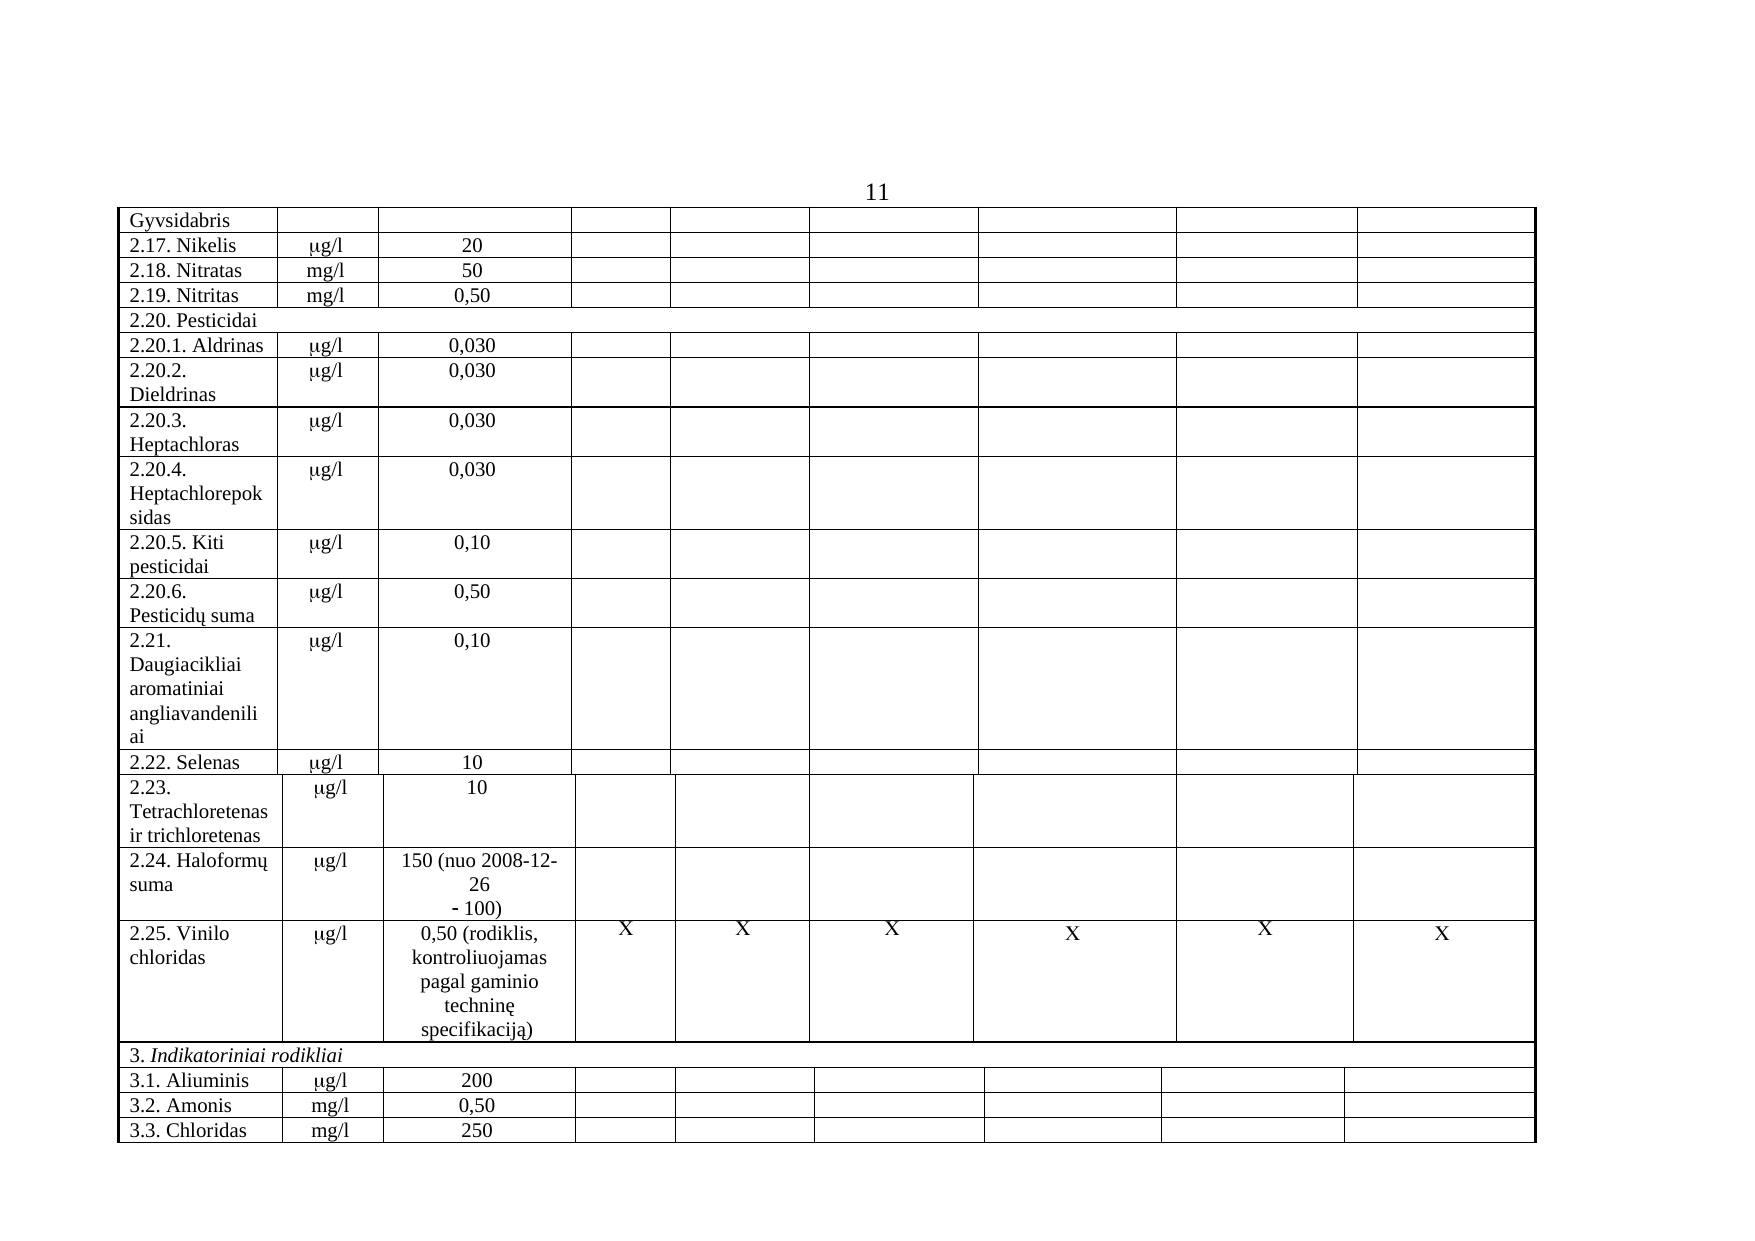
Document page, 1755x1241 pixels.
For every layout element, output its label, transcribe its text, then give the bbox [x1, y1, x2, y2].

table_cell [671, 208, 809, 232]
table_cell [1358, 208, 1534, 232]
table_cell [979, 258, 1176, 282]
table_cell 2.18. Nitratas [120, 258, 277, 282]
table_cell [810, 530, 978, 578]
table_cell [576, 1068, 675, 1092]
table_cell [810, 848, 973, 920]
table_cell [810, 208, 978, 232]
table_cell 2.25. Vinilo chloridas [120, 921, 282, 1041]
table_cell [671, 233, 809, 257]
table_cell [671, 628, 809, 748]
table_cell  [974, 921, 1176, 1041]
table_cell [985, 1093, 1161, 1117]
table_cell [810, 628, 978, 748]
table_cell [1345, 1068, 1534, 1092]
table_cell g/l [278, 457, 378, 529]
table_cell 2.20.5. Kiti pesticidai [120, 530, 277, 578]
table_cell [671, 530, 809, 578]
table_cell [979, 283, 1176, 307]
table_cell 2.17. Nikelis [120, 233, 277, 257]
table_cell [572, 457, 670, 529]
table_cell [671, 258, 809, 282]
table_cell [572, 258, 670, 282]
table_cell [1358, 750, 1534, 774]
table_cell [979, 358, 1176, 406]
table_cell [1354, 775, 1534, 847]
table_cell [979, 628, 1176, 748]
table_cell [810, 233, 978, 257]
table_cell 150 (nuo 2008-12-26  100) [384, 848, 575, 920]
table_cell [1358, 358, 1534, 406]
table_cell [810, 333, 978, 357]
table_cell g/l [283, 1068, 383, 1092]
table_cell [1177, 579, 1357, 627]
table_cell 2.24. Haloformų suma [120, 848, 282, 920]
table_cell [572, 530, 670, 578]
table_cell 200 [384, 1068, 575, 1092]
table_cell [1177, 208, 1357, 232]
table_cell [379, 208, 571, 232]
table_cell 2.20. Pesticidai [120, 308, 278, 332]
table_cell 0,50 [379, 579, 571, 627]
table_cell [278, 308, 378, 332]
table_cell g/l [283, 921, 383, 1041]
table_cell 20 [379, 233, 571, 257]
table_cell  [576, 921, 675, 1041]
table_cell [1358, 579, 1534, 627]
table_cell [1162, 1068, 1344, 1092]
table_cell g/l [278, 233, 378, 257]
table_cell [1358, 457, 1534, 529]
table_cell [1177, 283, 1357, 307]
table_cell [676, 848, 809, 920]
table_cell [1354, 848, 1534, 920]
table_cell [671, 750, 809, 774]
table_cell [676, 1068, 814, 1092]
table_cell [985, 1118, 1161, 1142]
table_cell [1358, 628, 1534, 748]
table_cell 2.20.6. Pesticidų suma [120, 579, 277, 627]
table_cell [979, 530, 1176, 578]
table_cell  [1177, 921, 1353, 1041]
table_cell mg/l [283, 1118, 383, 1142]
table_cell g/l [278, 358, 378, 406]
table_cell 0,030 [379, 358, 571, 406]
table_cell g/l [283, 848, 383, 920]
table_cell 0,50 [379, 283, 571, 307]
table_cell [1358, 258, 1534, 282]
table_cell [979, 457, 1176, 529]
table_cell [979, 579, 1176, 627]
table_cell [671, 579, 809, 627]
table_cell  [676, 921, 809, 1041]
table_cell [810, 457, 978, 529]
table_cell [1358, 233, 1534, 257]
table_cell g/l [278, 408, 378, 456]
table_cell [1177, 848, 1353, 920]
table_cell [979, 308, 1176, 332]
table_cell [1358, 308, 1534, 332]
table_cell [576, 1118, 675, 1142]
table_cell g/l [283, 775, 383, 847]
table_cell [1358, 333, 1534, 357]
table_cell [1177, 750, 1357, 774]
table_cell mg/l [278, 258, 378, 282]
table_cell  [1354, 921, 1534, 1041]
table_cell [810, 358, 978, 406]
table_cell [671, 457, 809, 529]
table_cell 2.20.4. Heptachlorepoksidas [120, 457, 277, 529]
table_cell [1177, 233, 1357, 257]
table_cell [1177, 530, 1357, 578]
table_cell 0,10 [379, 628, 571, 748]
table_cell [1345, 1118, 1534, 1142]
table_cell 250 [384, 1118, 575, 1142]
table_cell [576, 848, 675, 920]
table_cell 50 [379, 258, 571, 282]
table_cell [572, 233, 670, 257]
table_cell [974, 848, 1176, 920]
table_cell g/l [278, 579, 378, 627]
table_cell [810, 408, 978, 456]
table_cell [1177, 408, 1357, 456]
table_cell g/l [278, 750, 378, 774]
table_cell [278, 208, 378, 232]
table_cell [974, 775, 1176, 847]
table_cell 2.23. Tetrachloretenas ir trichloretenas [120, 775, 282, 847]
table_cell 3.3. Chloridas [120, 1118, 282, 1142]
table_cell g/l [278, 628, 378, 748]
table_cell 2.20.1. Aldrinas [120, 333, 277, 357]
table_cell 2.21. Daugiacikliai aromatiniai angliavandeniliai [120, 628, 277, 748]
table_cell [572, 628, 670, 748]
table_cell Gyvsidabris [120, 208, 277, 232]
table_cell [378, 308, 571, 332]
table_cell [1177, 628, 1357, 748]
table_cell 3.2. Amonis [120, 1093, 282, 1117]
table_cell [810, 283, 978, 307]
table_cell [979, 233, 1176, 257]
table_cell [979, 208, 1176, 232]
table_cell mg/l [283, 1093, 383, 1117]
table_cell 0,030 [379, 333, 571, 357]
table_cell [572, 333, 670, 357]
table_cell [576, 775, 675, 847]
table_cell [572, 579, 670, 627]
table_cell [1177, 775, 1353, 847]
table_cell [979, 408, 1176, 456]
table_cell 2.19. Nitritas [120, 283, 277, 307]
table_cell 3.1. Aliuminis [120, 1068, 282, 1092]
table_cell 0,10 [379, 530, 571, 578]
table_cell [1162, 1118, 1344, 1142]
table_cell [676, 775, 809, 847]
table_cell [1177, 457, 1357, 529]
table_cell [572, 408, 670, 456]
table_cell [815, 1118, 984, 1142]
table_cell [810, 579, 978, 627]
table_cell 0,030 [379, 457, 571, 529]
table_cell [1358, 408, 1534, 456]
table_cell [985, 1068, 1161, 1092]
table_cell 2.22. Selenas [120, 750, 277, 774]
table_cell [1176, 308, 1358, 332]
table_cell [1162, 1093, 1344, 1117]
table_cell [1358, 530, 1534, 578]
table_cell g/l [278, 530, 378, 578]
table_cell [810, 258, 978, 282]
table_cell [571, 308, 671, 332]
table_cell [671, 408, 809, 456]
table_cell [671, 283, 809, 307]
table_cell 0,030 [379, 408, 571, 456]
table_cell [979, 750, 1176, 774]
table_cell [572, 208, 670, 232]
table_cell [1177, 358, 1357, 406]
table_cell [671, 333, 809, 357]
table_cell [576, 1093, 675, 1117]
table_cell 0,50 [384, 1093, 575, 1117]
table_cell [810, 750, 978, 774]
table_cell 10 [379, 750, 571, 774]
table_cell [572, 283, 670, 307]
table_cell 3. Indikatoriniai rodikliai [120, 1043, 1534, 1067]
table_cell g/l [278, 333, 378, 357]
table_cell [1177, 258, 1357, 282]
table_cell [572, 358, 670, 406]
table_cell  [810, 921, 973, 1041]
table_cell [1177, 333, 1357, 357]
table_cell mg/l [278, 283, 378, 307]
table_cell [815, 1093, 984, 1117]
table_cell 10 [384, 775, 575, 847]
table_cell [979, 333, 1176, 357]
table_cell [810, 308, 979, 332]
table_cell [572, 750, 670, 774]
table_cell [1358, 283, 1534, 307]
table_cell [671, 358, 809, 406]
table_cell 2.20.2. Dieldrinas [120, 358, 277, 406]
table_cell [810, 775, 973, 847]
table_cell [1345, 1093, 1534, 1117]
table_cell 2.20.3. Heptachloras [120, 408, 277, 456]
table_cell [676, 1093, 814, 1117]
table_cell [671, 308, 810, 332]
table_cell [815, 1068, 984, 1092]
table_cell 0,50 (rodiklis, kontroliuojamas pagal gaminio techninę specifikaciją) [384, 921, 575, 1041]
table_cell [676, 1118, 814, 1142]
